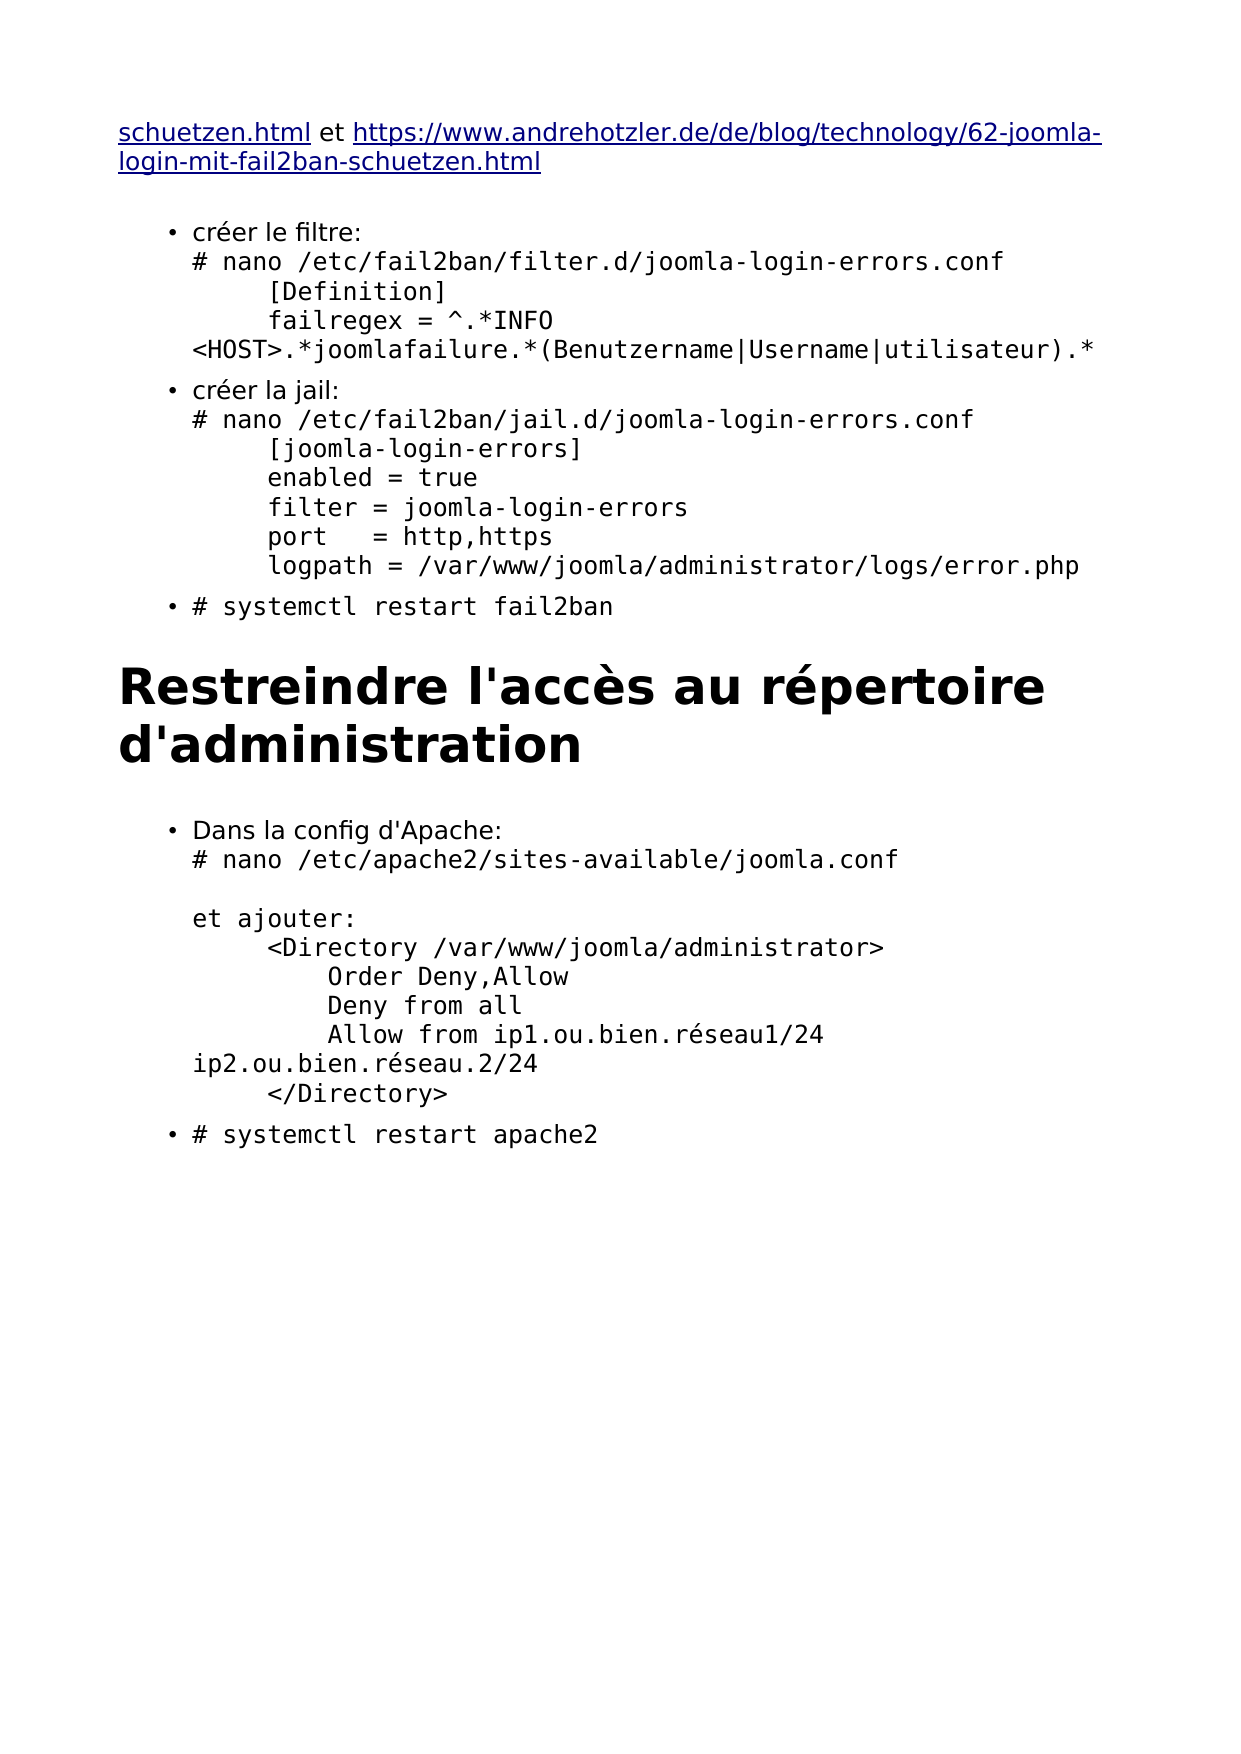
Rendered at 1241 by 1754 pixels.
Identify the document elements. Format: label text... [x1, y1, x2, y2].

list # nano /etc/fail2ban/jail.d/joomla-login-errors.conf [joomla-login-errors] enabled = true filter = joomla-login-errors port = http,https logpath = /var/www/joomla/administrator/logs/error.php [177, 405, 1122, 580]
list Dans la config d'Apache: [177, 816, 1122, 846]
list créer le filtre: [177, 218, 1122, 248]
list # nano /etc/fail2ban/filter.d/joomla-login-errors.conf [Definition] failregex = ^.*INFO <HOST>.*joomlafailure.*(Benutzername|Username|utilisateur).* [177, 248, 1122, 364]
list # nano /etc/apache2/sites-available/joomla.conf et ajouter: <Directory /var/www/joomla/administrator> Order Deny,Allow Deny from all Allow from ip1.ou.bien.réseau1/24 ip2.ou.bien.réseau.2/24 </Directory> [177, 846, 1122, 1108]
subtitle Restreindre l'accès au répertoire d'administration [118, 658, 1122, 774]
text schuetzen.html et https://www.andrehotzler.de/de/blog/technology/62-joomla-login-mit-fail2ban-schuetzen.html [118, 118, 1122, 176]
list # systemctl restart fail2ban [177, 592, 1122, 621]
list créer la jail: [177, 376, 1122, 405]
list # systemctl restart apache2 [177, 1120, 1122, 1149]
